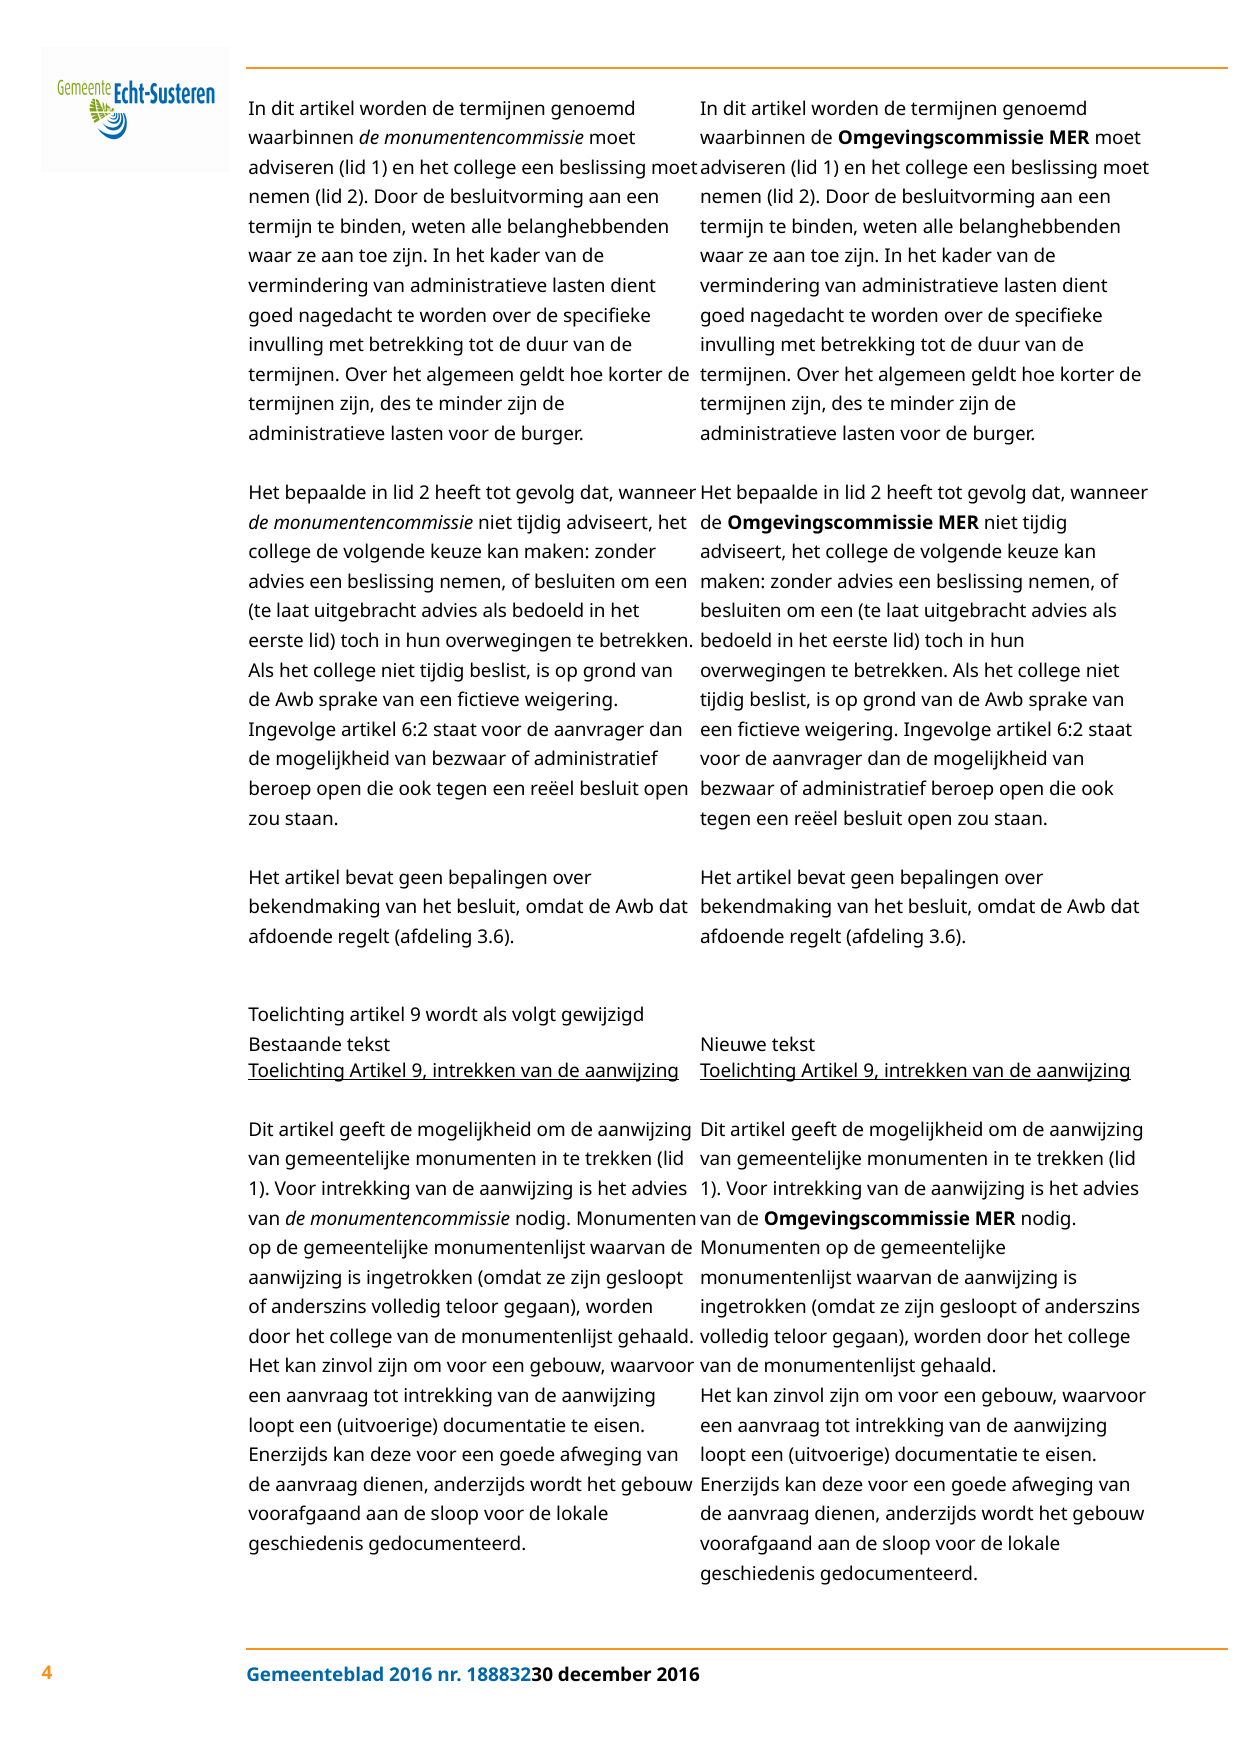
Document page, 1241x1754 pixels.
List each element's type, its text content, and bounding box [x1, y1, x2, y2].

table_header Bestaande tekst [248, 1031, 700, 1057]
table_cell Toelichting Artikel 9, intrekken van de aanwijzing Dit artikel geeft de mogelijkheid om de aanwijzing van gemeentelijke monumenten in te trekken (lid 1). Voor intrekking van de aanwijzing is het advies van de monumentencommissie nodig. Monumenten op de gemeentelijke monumentenlijst waarvan de aanwijzing is ingetrokken (omdat ze zijn gesloopt of anderszins volledig teloor gegaan), worden door het college van de monumentenlijst gehaald. Het kan zinvol zijn om voor een gebouw, waarvoor een aanvraag tot intrekking van de aanwijzing loopt een (uitvoerige) documentatie te eisen. Enerzijds kan deze voor een goede afweging van de aanvraag dienen, anderzijds wordt het gebouw voorafgaand aan de sloop voor de lokale geschiedenis gedocumenteerd. [248, 1057, 700, 1585]
table_header Nieuwe tekst [700, 1031, 1152, 1057]
picture [41, 47, 231, 172]
text Toelichting artikel 9 wordt als volgt gewijzigd [248, 1001, 1152, 1027]
table_cell In dit artikel worden de termijnen genoemd waarbinnen de monumentencommissie moet adviseren (lid 1) en het college een beslissing moet nemen (lid 2). Door de besluitvorming aan een termijn te binden, weten alle belanghebbenden waar ze aan toe zijn. In het kader van de vermindering van administratieve lasten dient goed nagedacht te worden over de specifieke invulling met betrekking tot de duur van de termijnen. Over het algemeen geldt hoe korter de termijnen zijn, des te minder zijn de administratieve lasten voor de burger. Het bepaalde in lid 2 heeft tot gevolg dat, wanneer de monumentencommissie niet tijdig adviseert, het college de volgende keuze kan maken: zonder advies een beslissing nemen, of besluiten om een (te laat uitgebracht advies als bedoeld in het eerste lid) toch in hun overwegingen te betrekken. Als het college niet tijdig beslist, is op grond van de Awb sprake van een fictieve weigering. Ingevolge artikel 6:2 staat voor de aanvrager dan de mogelijkheid van bezwaar of administratief beroep open die ook tegen een reëel besluit open zou staan. Het artikel bevat geen bepalingen over bekendmaking van het besluit, omdat de Awb dat afdoende regelt (afdeling 3.6). [248, 95, 700, 949]
table_cell In dit artikel worden de termijnen genoemd waarbinnen de Omgevingscommissie MER moet adviseren (lid 1) en het college een beslissing moet nemen (lid 2). Door de besluitvorming aan een termijn te binden, weten alle belanghebbenden waar ze aan toe zijn. In het kader van de vermindering van administratieve lasten dient goed nagedacht te worden over de specifieke invulling met betrekking tot de duur van de termijnen. Over het algemeen geldt hoe korter de termijnen zijn, des te minder zijn de administratieve lasten voor de burger. Het bepaalde in lid 2 heeft tot gevolg dat, wanneer de Omgevingscommissie MER niet tijdig adviseert, het college de volgende keuze kan maken: zonder advies een beslissing nemen, of besluiten om een (te laat uitgebracht advies als bedoeld in het eerste lid) toch in hun overwegingen te betrekken. Als het college niet tijdig beslist, is op grond van de Awb sprake van een fictieve weigering. Ingevolge artikel 6:2 staat voor de aanvrager dan de mogelijkheid van bezwaar of administratief beroep open die ook tegen een reëel besluit open zou staan. Het artikel bevat geen bepalingen over bekendmaking van het besluit, omdat de Awb dat afdoende regelt (afdeling 3.6). [700, 95, 1152, 949]
table_cell Toelichting Artikel 9, intrekken van de aanwijzing Dit artikel geeft de mogelijkheid om de aanwijzing van gemeentelijke monumenten in te trekken (lid 1). Voor intrekking van de aanwijzing is het advies van de Omgevingscommissie MER nodig. Monumenten op de gemeentelijke monumentenlijst waarvan de aanwijzing is ingetrokken (omdat ze zijn gesloopt of anderszins volledig teloor gegaan), worden door het college van de monumentenlijst gehaald. Het kan zinvol zijn om voor een gebouw, waarvoor een aanvraag tot intrekking van de aanwijzing loopt een (uitvoerige) documentatie te eisen. Enerzijds kan deze voor een goede afweging van de aanvraag dienen, anderzijds wordt het gebouw voorafgaand aan de sloop voor de lokale geschiedenis gedocumenteerd. [700, 1057, 1152, 1585]
